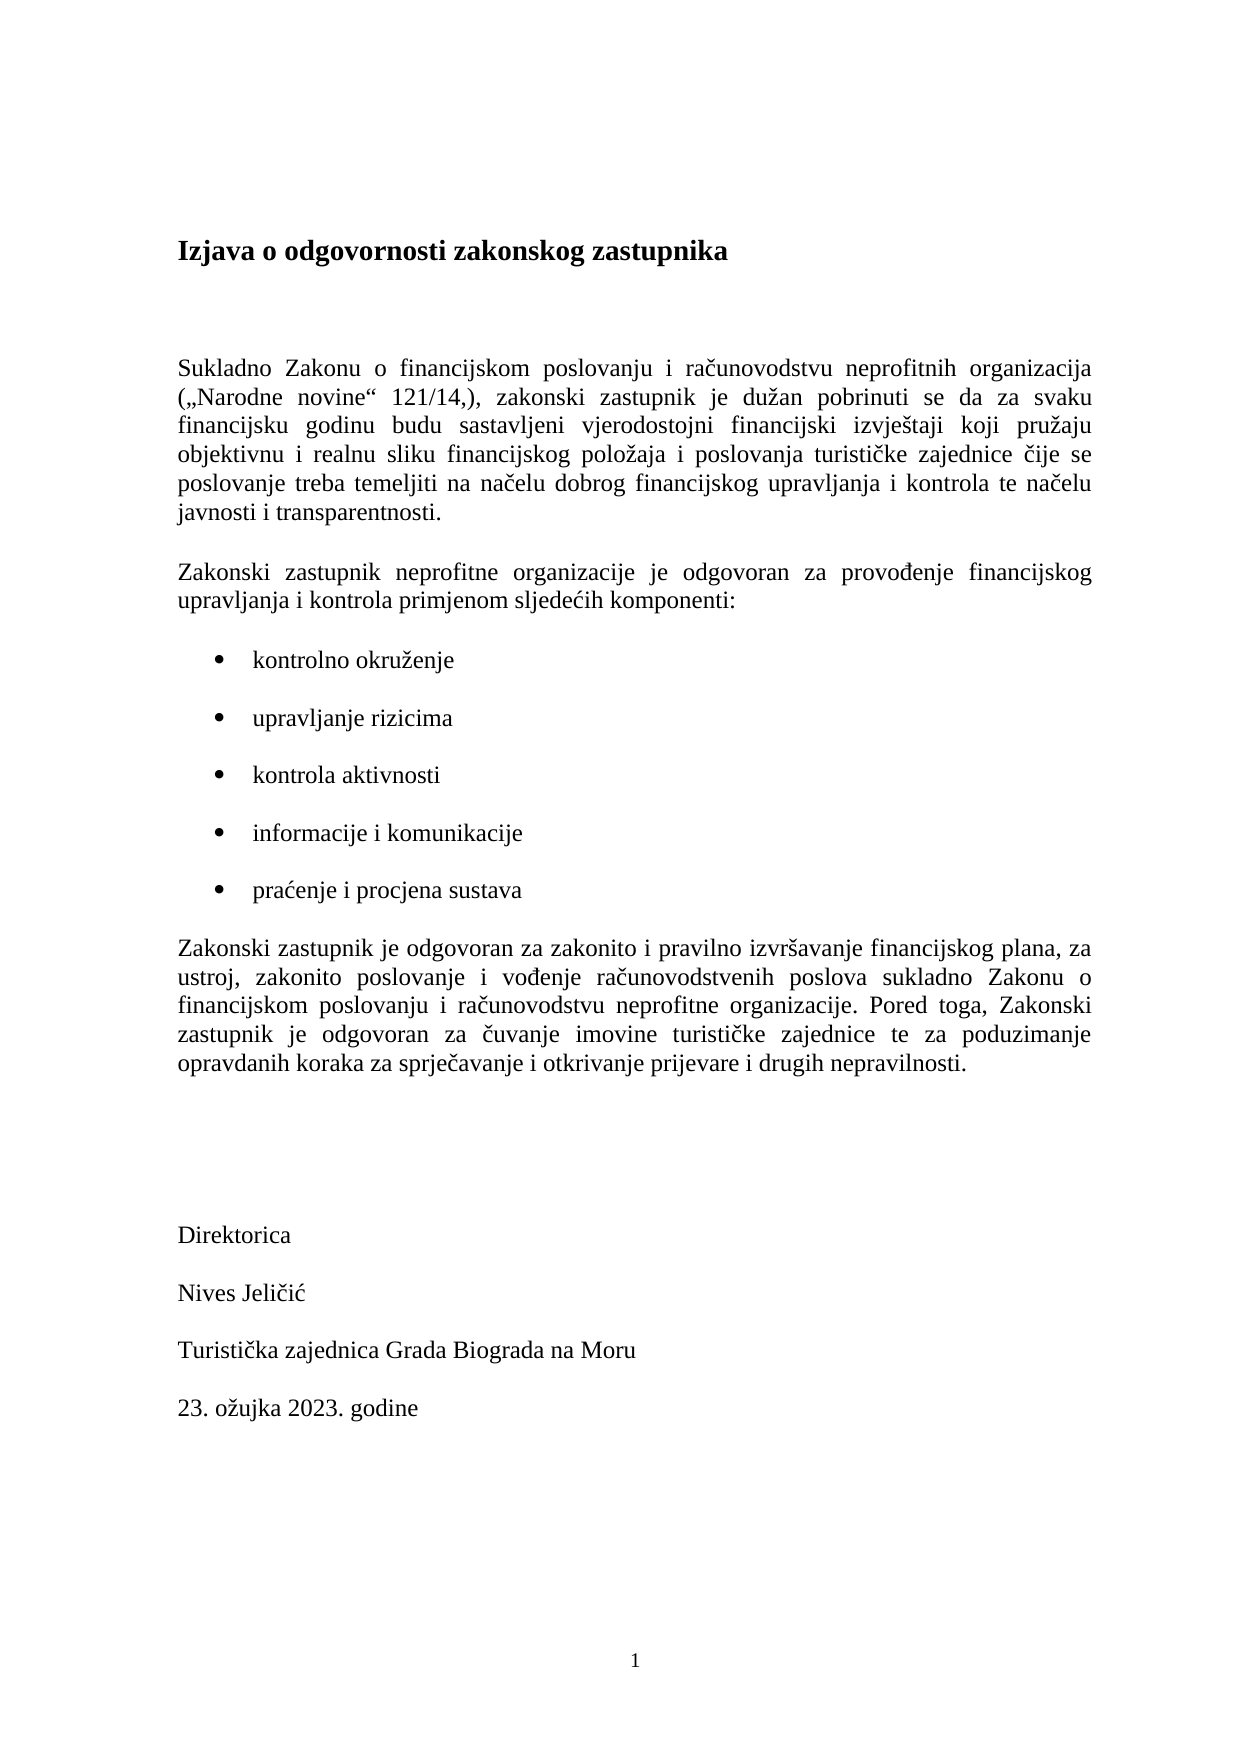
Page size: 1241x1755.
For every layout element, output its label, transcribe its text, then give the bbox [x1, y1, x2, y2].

text Zakonski zastupnik je odgovoran za zakonito i pravilno izvršavanje financijskog plana, za ustroj, zakonito poslovanje i vođenje računovodstvenih poslova sukladno Zakonu o financijskom poslovanju i računovodstvu neprofitne organizacije. Pored toga, Zakonski zastupnik je odgovoran za čuvanje imovine turističke zajednice te za poduzimanje opravdanih koraka za sprječavanje i otkrivanje prijevare i drugih nepravilnosti. [177, 933, 1093, 1077]
list kontrola aktivnosti [215, 761, 1093, 789]
text Izjava o odgovornosti zakonskog zastupnika [177, 233, 1093, 267]
text Sukladno Zakonu o financijskom poslovanju i računovodstvu neprofitnih organizacija („Narodne novine“ 121/14,), zakonski zastupnik je dužan pobrinuti se da za svaku financijsku godinu budu sastavljeni vjerodostojni financijski izvještaji koji pružaju objektivnu i realnu sliku financijskog položaja i poslovanja turističke zajednice čije se poslovanje treba temeljiti na načelu dobrog financijskog upravljanja i kontrola te načelu javnosti i transparentnosti. [177, 353, 1093, 525]
text Zakonski zastupnik neprofitne organizacije je odgovoran za provođenje financijskog upravljanja i kontrola primjenom sljedećih komponenti: [177, 557, 1093, 614]
text 23. ožujka 2023. godine [177, 1393, 1093, 1422]
list praćenje i procjena sustava [215, 876, 1093, 904]
list kontrolno okruženje [215, 646, 1093, 674]
list upravljanje rizicima [215, 703, 1093, 732]
subtitle Direktorica [177, 1221, 1093, 1249]
subtitle Nives Jeličić [177, 1278, 1093, 1307]
subtitle Turistička zajednica Grada Biograda na Moru [177, 1336, 1093, 1364]
list informacije i komunikacije [215, 818, 1093, 847]
